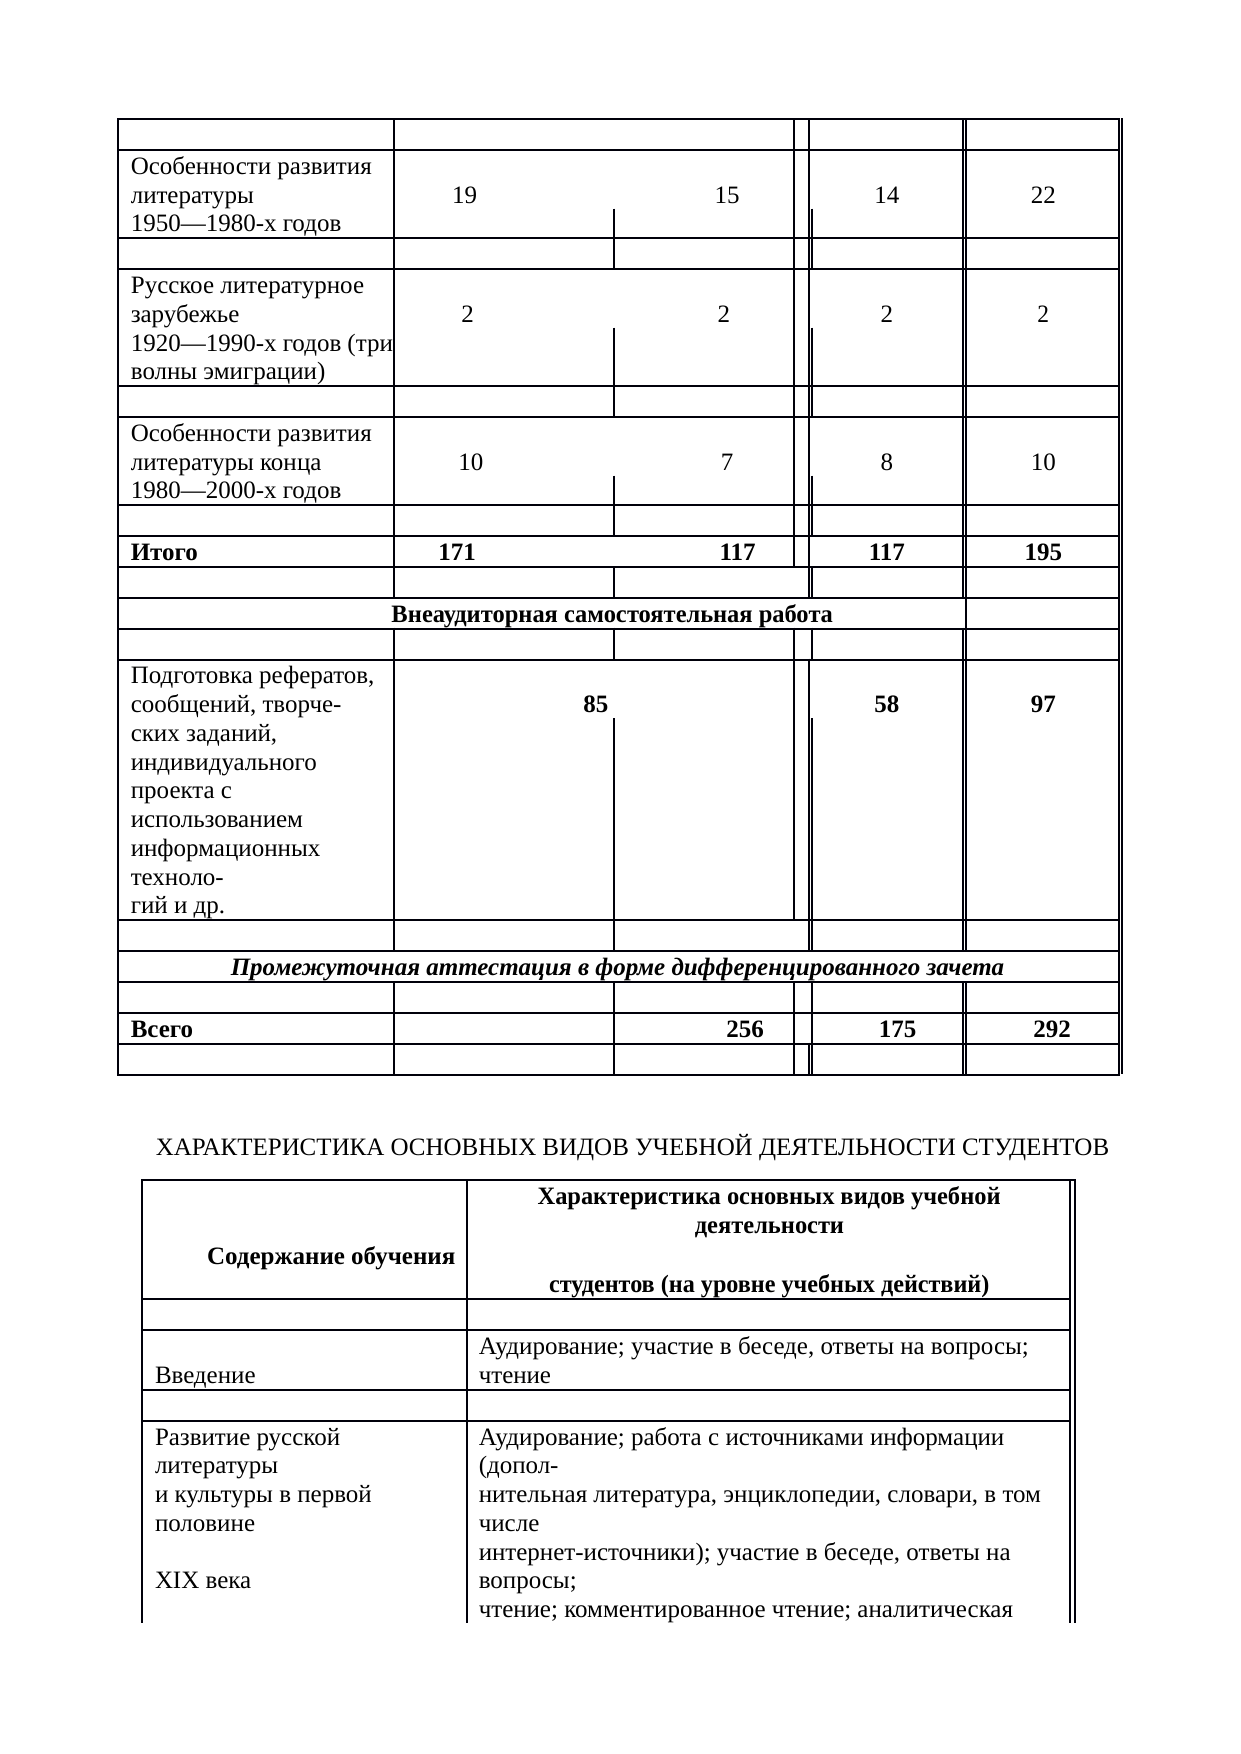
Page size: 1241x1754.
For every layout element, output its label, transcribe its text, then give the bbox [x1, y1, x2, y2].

table_cell Введение [143, 1331, 466, 1389]
table_cell [810, 120, 962, 149]
table_cell [395, 476, 613, 504]
table_cell [795, 661, 808, 718]
table_cell [615, 891, 793, 919]
table_cell [967, 328, 1118, 385]
table_cell [143, 1594, 466, 1623]
table_cell [967, 209, 1118, 237]
table_cell [813, 476, 962, 504]
table_cell Внеаудиторная самостоятельная работа [119, 599, 965, 628]
table_cell [395, 891, 613, 919]
table_cell [795, 476, 808, 504]
table_cell 19 15 [395, 151, 793, 208]
table_cell [813, 1045, 962, 1073]
table_cell [795, 418, 808, 476]
table_cell 10 7 [395, 418, 793, 476]
table_cell [468, 1300, 1069, 1329]
table_cell [813, 209, 962, 237]
table_cell [395, 568, 613, 597]
table_cell [395, 718, 613, 804]
table_cell [795, 891, 808, 919]
table_cell 14 [810, 151, 962, 208]
table_cell 256 [615, 1014, 793, 1043]
table_cell [795, 209, 808, 237]
table_cell [795, 718, 808, 804]
table_cell [967, 120, 1118, 149]
table_cell [615, 209, 793, 237]
table_cell [615, 983, 793, 1012]
table_cell 117 [810, 537, 962, 566]
table_cell [813, 718, 962, 804]
table_cell [967, 506, 1118, 535]
table_cell [967, 921, 1118, 950]
table_cell [795, 239, 808, 268]
table_header Характеристика основных видов учебной деятельности [468, 1181, 1069, 1239]
table_cell [395, 1014, 613, 1043]
table_cell [395, 921, 613, 950]
table_cell [795, 328, 808, 385]
table_cell Особенности развития литературы [119, 151, 393, 208]
table_cell Аудирование; работа с источниками информации (допол- [468, 1422, 1069, 1479]
table_cell [143, 1300, 466, 1329]
table_cell [813, 387, 962, 416]
table_cell 85 [395, 661, 793, 718]
table_cell [395, 1045, 613, 1073]
table_cell Итого [119, 537, 393, 566]
table_header Содержание обучения [143, 1181, 466, 1269]
table_cell 10 [967, 418, 1118, 476]
table_cell [615, 387, 793, 416]
table_cell чтение; комментированное чтение; аналитическая [468, 1594, 1069, 1623]
table_cell 175 [813, 1014, 962, 1043]
table_cell 2 2 [395, 270, 793, 328]
table_cell [119, 983, 393, 1012]
table_cell [795, 983, 811, 1012]
table_cell [795, 506, 808, 535]
table_cell [813, 568, 962, 597]
table_cell [967, 476, 1118, 504]
table_cell [615, 506, 793, 535]
table_cell Русское литературное зарубежье [119, 270, 393, 328]
table_cell [967, 891, 1118, 919]
table_cell 1980—2000-х годов [119, 476, 393, 504]
table_cell [795, 630, 811, 658]
table_cell 171 117 [395, 537, 793, 566]
table_cell [795, 804, 808, 891]
table_cell [615, 630, 793, 658]
table_cell 2 [810, 270, 962, 328]
table_cell [615, 568, 808, 597]
table_cell [813, 804, 962, 891]
table_cell [967, 1045, 1118, 1073]
table_cell [813, 983, 962, 1012]
table_cell [468, 1391, 1069, 1419]
table_cell [967, 983, 1118, 1012]
table_cell [615, 718, 793, 804]
table_cell [967, 718, 1118, 804]
table_cell гий и др. [119, 891, 393, 919]
table_cell [119, 506, 393, 535]
table_cell [615, 328, 793, 385]
table_cell [119, 120, 393, 149]
table_cell [395, 209, 613, 237]
table_cell [615, 239, 793, 268]
table_cell студентов (на уровне учебных действий) [468, 1239, 1069, 1298]
text ХАРАКТЕРИСТИКА ОСНОВНЫХ ВИДОВ УЧЕБНОЙ ДЕЯТЕЛЬНОСТИ СТУДЕНТОВ [118, 1133, 1147, 1160]
table_cell [967, 630, 1118, 658]
table_cell нительная литература, энциклопедии, словари, в том числе [468, 1479, 1069, 1537]
table_cell [119, 630, 393, 658]
table_cell [967, 804, 1118, 891]
table_cell ских заданий, индивидуального проекта с [119, 718, 393, 804]
table_cell [967, 568, 1118, 597]
table_cell [813, 506, 962, 535]
table_cell [795, 387, 808, 416]
table_cell [119, 387, 393, 416]
table_cell [395, 239, 613, 268]
table_cell [615, 921, 808, 950]
table_cell [143, 1391, 466, 1419]
table_cell 292 [967, 1014, 1118, 1043]
table_cell [395, 506, 613, 535]
table_cell 195 [967, 537, 1118, 566]
table_cell 1950—1980-х годов [119, 209, 393, 237]
table_cell [967, 239, 1118, 268]
table_cell [967, 387, 1118, 416]
table_cell 2 [967, 270, 1118, 328]
table_cell [967, 599, 1118, 628]
table_cell [615, 476, 793, 504]
table_cell [795, 270, 808, 328]
table_cell 97 [967, 661, 1118, 718]
table_cell 8 [810, 418, 962, 476]
table_cell 1920—1990-х годов (три волны эмиграции) [119, 328, 393, 385]
table_cell [395, 630, 613, 658]
table_cell [395, 804, 613, 891]
table_cell XIX века [143, 1537, 466, 1594]
table_cell Промежуточная аттестация в форме дифференцированного зачета [119, 952, 1118, 981]
table_cell [795, 1045, 808, 1073]
table_cell [395, 983, 613, 1012]
table_cell [813, 239, 962, 268]
table_cell [615, 1045, 793, 1073]
table_cell [119, 1045, 393, 1073]
table_cell [119, 568, 393, 597]
table_cell [395, 387, 613, 416]
table_cell Аудирование; участие в беседе, ответы на вопросы; чтение [468, 1331, 1069, 1389]
table_cell Подготовка рефератов, сообщений, творче- [119, 661, 393, 718]
table_cell интернет-источники); участие в беседе, ответы на вопросы; [468, 1537, 1069, 1594]
table_cell [395, 328, 613, 385]
table_cell [395, 120, 793, 149]
table_cell [795, 151, 808, 208]
table_cell [119, 239, 393, 268]
table_cell [795, 120, 808, 149]
table_cell Развитие русской литературы [143, 1422, 466, 1479]
table_cell [143, 1270, 466, 1298]
table_cell Особенности развития литературы конца [119, 418, 393, 476]
table_cell [119, 921, 393, 950]
table_cell использованием информационных техноло- [119, 804, 393, 891]
table_cell [813, 328, 962, 385]
table_cell [813, 921, 962, 950]
table_cell 58 [810, 661, 962, 718]
table_cell 22 [967, 151, 1118, 208]
table_cell и культуры в первой половине [143, 1479, 466, 1537]
table_cell Всего [119, 1014, 393, 1043]
table_cell [615, 804, 793, 891]
table_cell [813, 630, 962, 658]
table_cell [813, 891, 962, 919]
table_cell [795, 537, 808, 566]
table_cell [795, 1014, 811, 1043]
